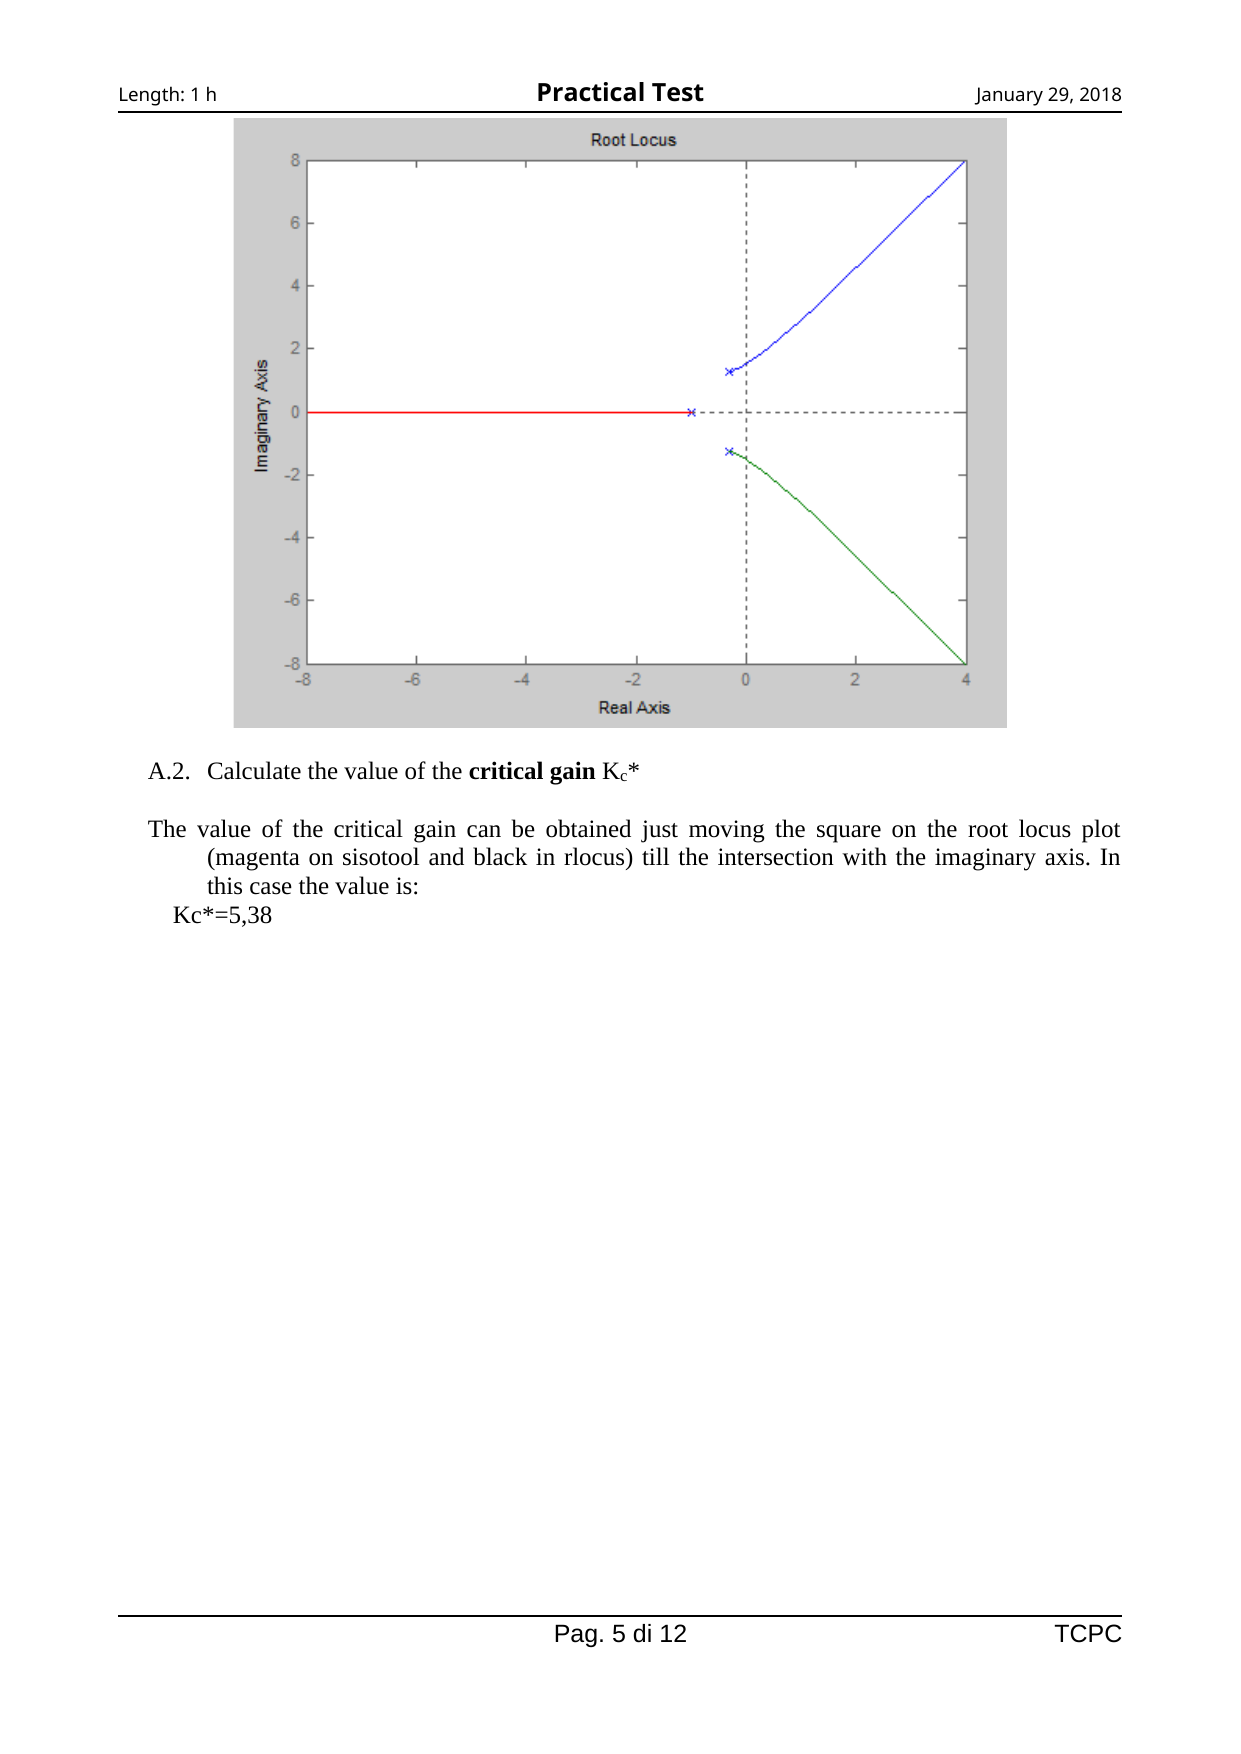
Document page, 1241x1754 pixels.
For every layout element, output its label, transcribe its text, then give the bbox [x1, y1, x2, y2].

text Kc*=5,38 [148, 900, 1122, 929]
text The value of the critical gain can be obtained just moving the square on the root locus plot (magenta on sisotool and black in rlocus) till the intersection with the imaginary axis. In this case the value is: [148, 814, 1122, 900]
list Calculate the value of the critical gain Kc* [148, 756, 1122, 785]
picture [233, 118, 1007, 728]
